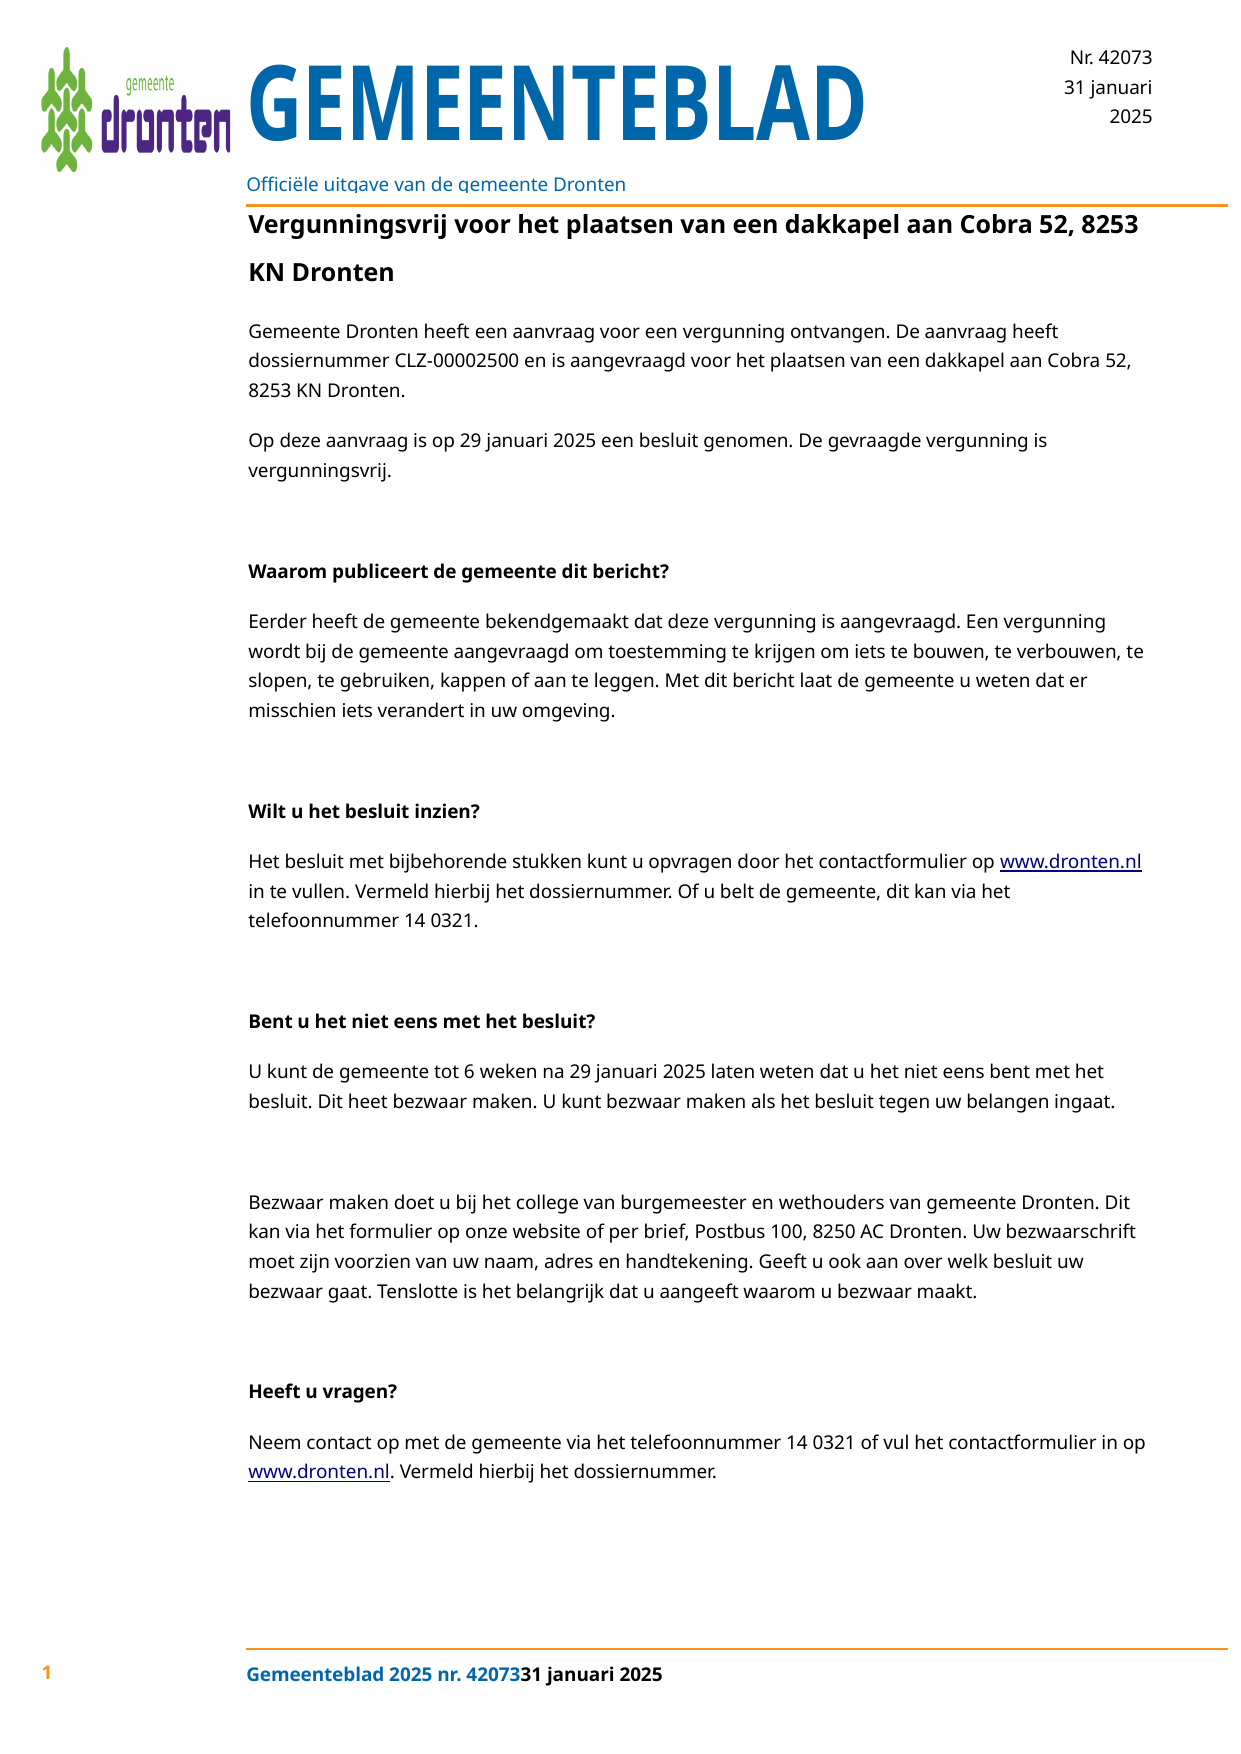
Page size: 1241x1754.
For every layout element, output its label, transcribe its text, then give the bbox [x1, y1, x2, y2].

text Eerder heeft de gemeente bekendgemaakt dat deze vergunning is aangevraagd. Een vergunning wordt bij de gemeente aangevraagd om toestemming te krijgen om iets te bouwen, te verbouwen, te slopen, te gebruiken, kappen of aan te leggen. Met dit bericht laat de gemeente u weten dat er misschien iets verandert in uw omgeving. [248, 608, 1152, 723]
text Op deze aanvraag is op 29 januari 2025 een besluit genomen. De gevraagde vergunning is vergunningsvrij. [248, 427, 1152, 483]
text Waarom publiceert de gemeente dit bericht? [248, 558, 1152, 584]
picture [41, 47, 231, 172]
text Bezwaar maken doet u bij het college van burgemeester en wethouders van gemeente Dronten. Dit kan via het formulier op onze website of per brief, Postbus 100, 8250 AC Dronten. Uw bezwaarschrift moet zijn voorzien van uw naam, adres en handtekening. Geeft u ook aan over welk besluit uw bezwaar gaat. Tenslotte is het belangrijk dat u aangeeft waarom u bezwaar maakt. [248, 1189, 1152, 1304]
text Het besluit met bijbehorende stukken kunt u opvragen door het contactformulier op www.dronten.nl in te vullen. Vermeld hierbij het dossiernummer. Of u belt de gemeente, dit kan via het telefoonnummer 14 0321. [248, 848, 1152, 933]
text Heeft u vragen? [248, 1379, 1152, 1404]
text Neem contact op met de gemeente via het telefoonnummer 14 0321 of vul het contactformulier in op www.dronten.nl. Vermeld hierbij het dossiernummer. [248, 1429, 1152, 1484]
text U kunt de gemeente tot 6 weken na 29 januari 2025 laten weten dat u het niet eens bent met het besluit. Dit heet bezwaar maken. U kunt bezwaar maken als het besluit tegen uw belangen ingaat. [248, 1059, 1152, 1114]
text Vergunningsvrij voor het plaatsen van een dakkapel aan Cobra 52, 8253 KN Dronten [248, 207, 1152, 288]
text Bent u het niet eens met het besluit? [248, 1008, 1152, 1034]
text Gemeente Dronten heeft een aanvraag voor een vergunning ontvangen. De aanvraag heeft dossiernummer CLZ-00002500 en is aangevraagd voor het plaatsen van een dakkapel aan Cobra 52, 8253 KN Dronten. [248, 318, 1152, 403]
text Wilt u het besluit inzien? [248, 798, 1152, 824]
